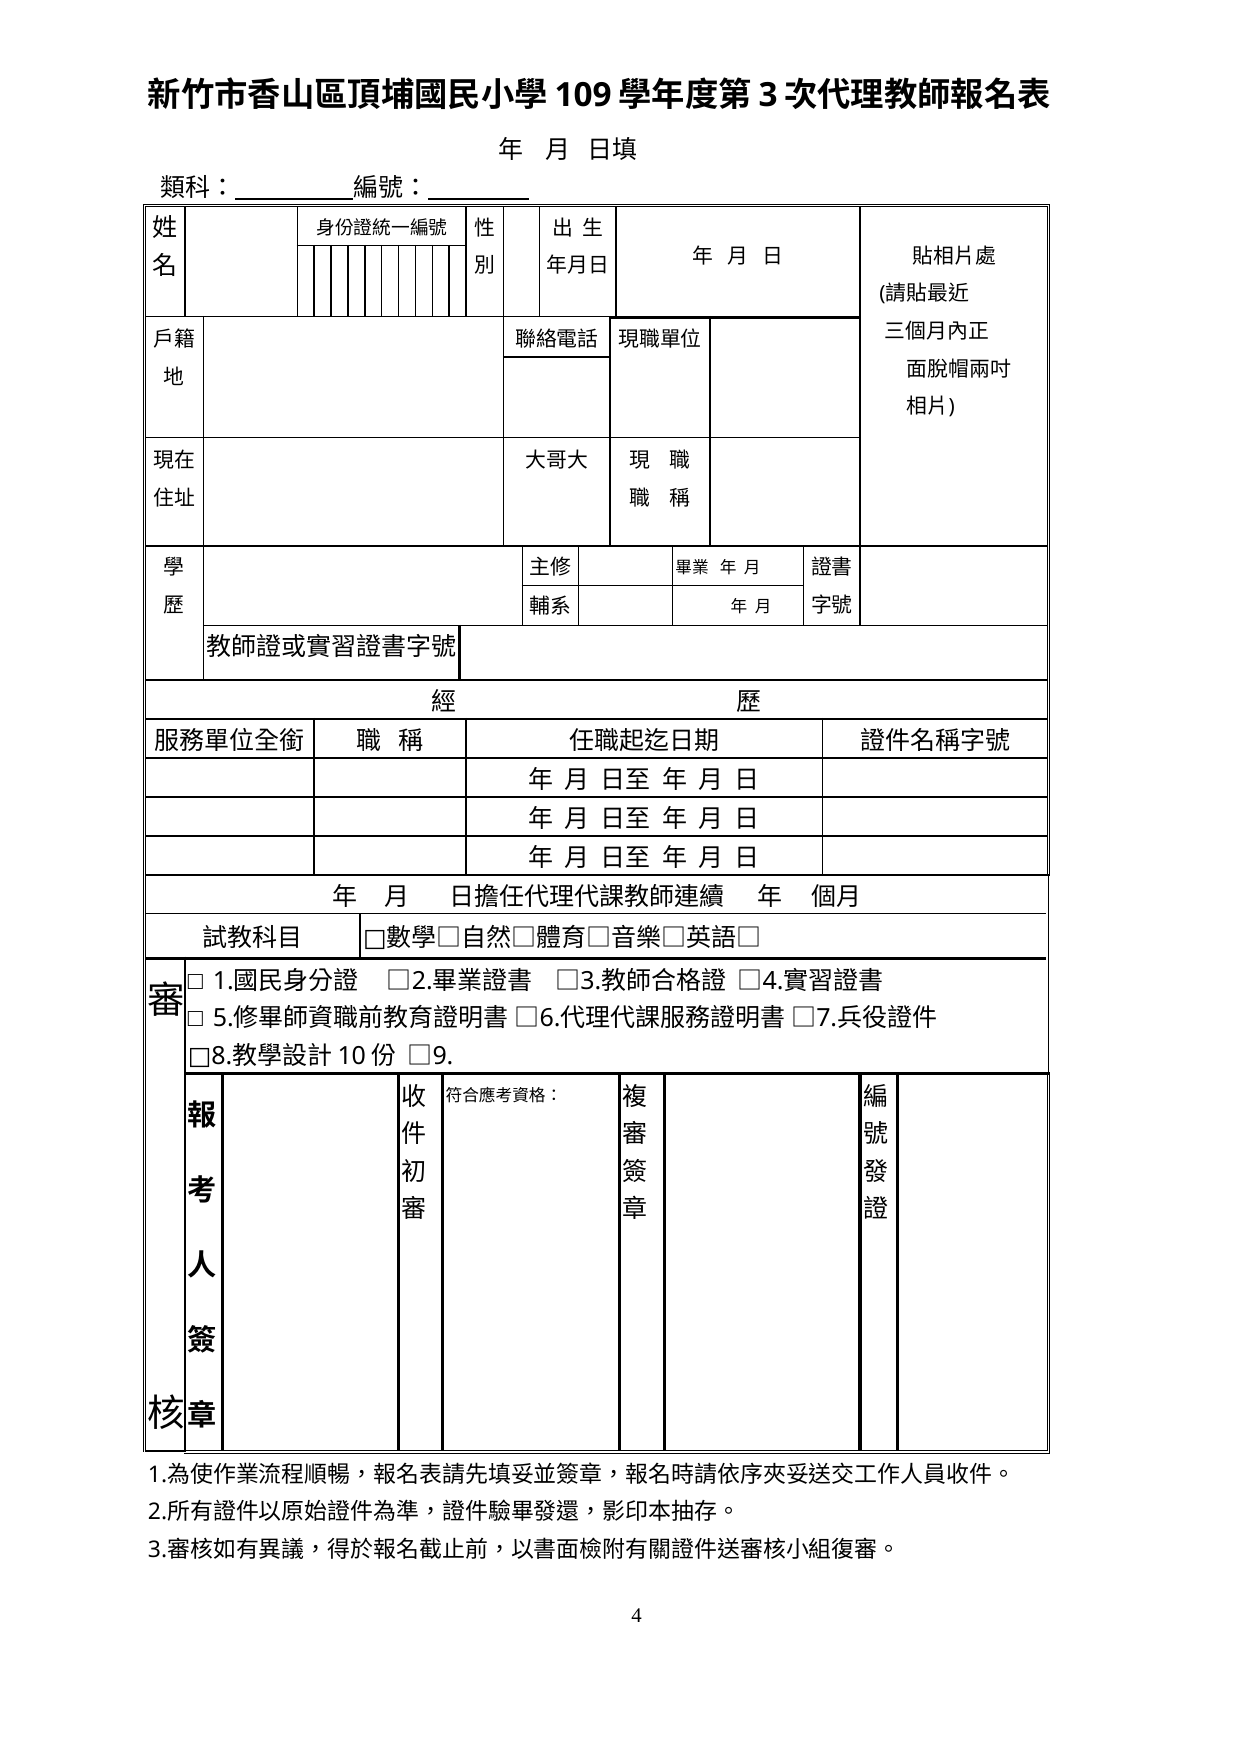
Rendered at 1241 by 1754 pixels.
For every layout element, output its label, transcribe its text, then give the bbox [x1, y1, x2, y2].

table_cell [433, 246, 448, 316]
table_cell 年 月 日至 年 月 日 [467, 759, 822, 796]
table_cell [349, 246, 364, 316]
table_cell [711, 319, 859, 437]
table_cell [315, 798, 465, 835]
table_header 性別 [467, 207, 503, 316]
table_cell 證件名稱字號 [823, 720, 1047, 757]
text 3.審核如有異議，得於報名截止前，以書面檢附有關證件送審核小組復審。 [148, 1528, 1125, 1566]
table_header 身份證統一編號 [298, 207, 465, 245]
table_cell 1.國民身分證 □2.畢業證書 □3.教師合格證 □4.實習證書 5.修畢師資職前教育證明書 □6.代理代課服務證明書 □7.兵役證件 □8.教學設計10份 □9. [186, 957, 1048, 1072]
table_cell [861, 547, 1047, 625]
table_cell 大哥大 [504, 438, 609, 545]
table_cell 聯絡電話 [504, 317, 609, 356]
table_cell [382, 246, 398, 316]
table_cell [146, 798, 313, 835]
table_cell □數學□自然□體育□音樂□英語□ [361, 913, 1048, 957]
table_cell 年 月 日擔任代理代課教師連續 年 個月 [146, 876, 1048, 913]
table_cell [579, 547, 672, 584]
table_header 年 月 日 [617, 207, 859, 316]
table_cell 經 歷 [146, 681, 1047, 718]
table_cell 主修 [523, 547, 578, 584]
table_cell [204, 438, 503, 545]
table_cell [461, 626, 1047, 679]
table_cell [204, 317, 503, 437]
table_cell [823, 798, 1047, 835]
table_cell [711, 438, 859, 545]
table_cell [899, 1075, 1047, 1450]
table_cell [204, 547, 522, 625]
table_cell 任職起迄日期 [467, 720, 822, 757]
table_cell [823, 837, 1047, 874]
table_cell [315, 759, 465, 796]
table_cell 符合應考資格： [444, 1075, 618, 1450]
table_cell [146, 759, 313, 796]
table_cell 年 月 日至 年 月 日 [467, 798, 822, 835]
table_cell [146, 837, 313, 874]
table_cell 學 歷 [146, 547, 203, 679]
table_cell 畢業 年 月 [673, 547, 803, 584]
text 年 月 日填 [148, 129, 1125, 167]
table_cell 報 考 人 簽 章 [186, 1075, 221, 1450]
table_cell 審 核 [146, 960, 184, 1450]
table_cell [399, 246, 415, 316]
table_cell [298, 246, 313, 316]
text 類科： 編號： [148, 167, 1125, 204]
table_cell 收 件 初 審 [400, 1075, 441, 1450]
table_header [504, 207, 539, 316]
table_header 貼相片處 (請貼最近 三個月內正 面脫帽兩吋 相片) [861, 207, 1047, 545]
table_cell 服務單位全銜 [146, 720, 313, 757]
table_header [186, 207, 297, 316]
table_header 姓 名 [146, 207, 184, 316]
table_cell 年 月 [673, 586, 803, 625]
table_cell [315, 246, 330, 316]
text 新竹市香山區頂埔國民小學109學年度第3次代理教師報名表 [148, 54, 1125, 129]
table_cell [332, 246, 347, 316]
text 2.所有證件以原始證件為準，證件驗畢發還，影印本抽存。 [148, 1491, 1125, 1528]
table_cell [416, 246, 432, 316]
table_cell [666, 1075, 858, 1450]
table_cell [504, 358, 609, 437]
table_cell [366, 246, 381, 316]
table_cell 複 審 簽 章 [621, 1075, 663, 1450]
table_cell [579, 586, 672, 625]
table_cell 現 職 職 稱 [611, 438, 709, 545]
table_cell 試教科目 [146, 914, 359, 957]
text 1.為使作業流程順暢，報名表請先填妥並簽章，報名時請依序夾妥送交工作人員收件。 [148, 1453, 1125, 1491]
table_header 出 生 年月日 [540, 207, 615, 316]
table_cell [450, 246, 465, 316]
table_cell [823, 759, 1047, 796]
table_cell 年 月 日至 年 月 日 [467, 837, 822, 874]
table_cell 證書 字號 [804, 547, 859, 625]
table_cell 現職單位 [611, 319, 709, 437]
table_cell 教師證或實習證書字號 [204, 626, 458, 679]
table_cell 現在住址 [146, 438, 203, 545]
table_cell 輔系 [523, 586, 578, 625]
table_cell 戶籍地 [146, 317, 203, 437]
table_cell 職 稱 [315, 720, 465, 757]
table_cell [315, 837, 465, 874]
table_cell [224, 1075, 397, 1450]
table_cell 編 號 發 證 [862, 1075, 896, 1450]
